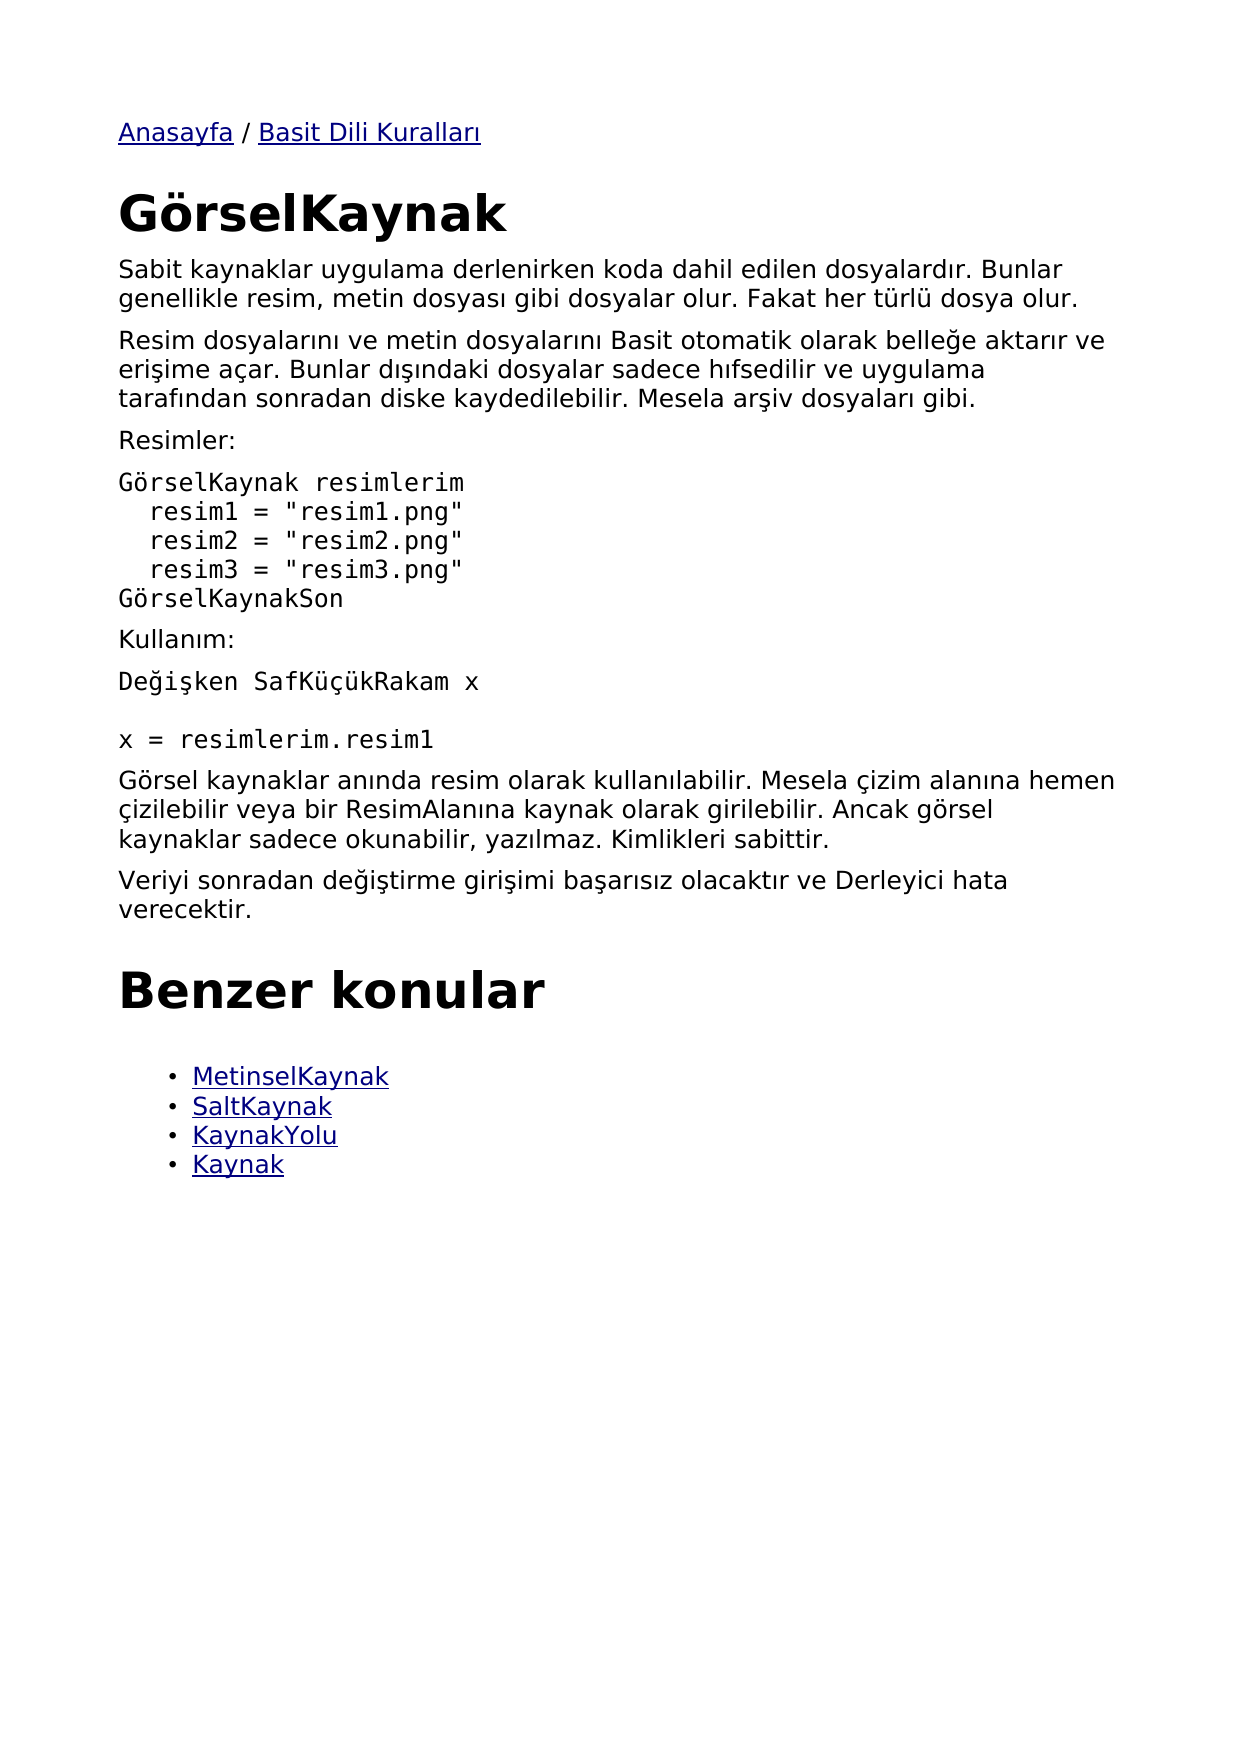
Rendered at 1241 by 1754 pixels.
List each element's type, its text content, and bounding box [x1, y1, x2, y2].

list KaynakYolu [177, 1121, 1122, 1150]
text Sabit kaynaklar uygulama derlenirken koda dahil edilen dosyalardır. Bunlar genellikle resim, metin dosyası gibi dosyalar olur. Fakat her türlü dosya olur. [118, 256, 1122, 314]
text GörselKaynak resimlerim resim1 = "resim1.png" resim2 = "resim2.png" resim3 = "resim3.png" GörselKaynakSon [118, 468, 1122, 614]
subtitle GörselKaynak [118, 185, 1122, 243]
text Kullanım: [118, 626, 1122, 655]
subtitle Benzer konular [118, 962, 1122, 1021]
text Resimler: [118, 426, 1122, 456]
list MetinselKaynak [177, 1063, 1122, 1092]
list Kaynak [177, 1150, 1122, 1179]
text Görsel kaynaklar anında resim olarak kullanılabilir. Mesela çizim alanına hemen çizilebilir veya bir ResimAlanına kaynak olarak girilebilir. Ancak görsel kaynaklar sadece okunabilir, yazılmaz. Kimlikleri sabittir. [118, 767, 1122, 854]
text Değişken SafKüçükRakam x x = resimlerim.resim1 [118, 667, 1122, 755]
text Anasayfa / Basit Dili Kuralları [118, 118, 1122, 147]
text Veriyi sonradan değiştirme girişimi başarısız olacaktır ve Derleyici hata verecektir. [118, 867, 1122, 925]
text Resim dosyalarını ve metin dosyalarını Basit otomatik olarak belleğe aktarır ve erişime açar. Bunlar dışındaki dosyalar sadece hıfsedilir ve uygulama tarafından sonradan diske kaydedilebilir. Mesela arşiv dosyaları gibi. [118, 326, 1122, 414]
list SaltKaynak [177, 1092, 1122, 1121]
